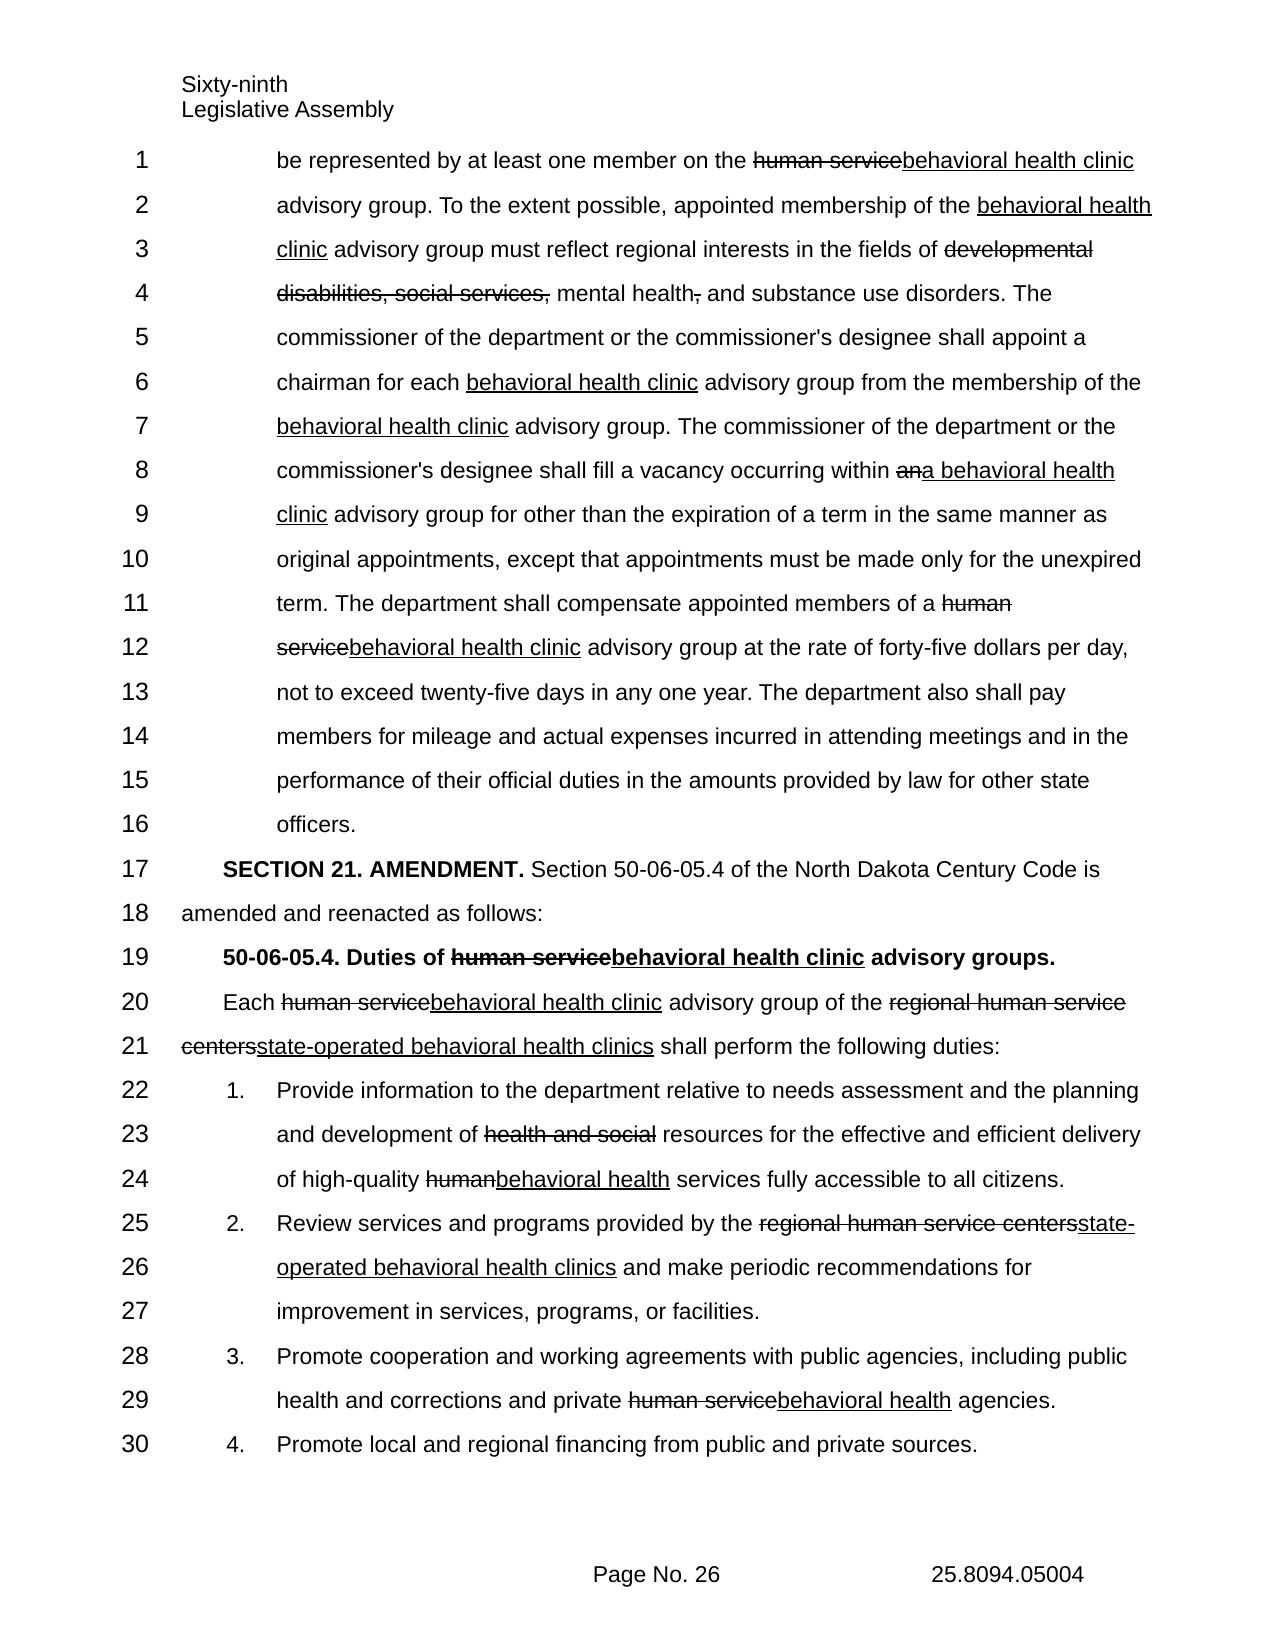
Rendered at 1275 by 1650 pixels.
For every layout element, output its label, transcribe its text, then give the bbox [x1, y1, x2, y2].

text Each human servicebehavioral health clinic advisory group of the regional human service centersstate-operated behavioral health clinics shall perform the following duties: [181, 974, 1154, 1063]
text 3. Promote cooperation and working agreements with public agencies, including public health and corrections and private human servicebehavioral health agencies. [181, 1329, 1154, 1417]
text be represented by at least one member on the human servicebehavioral health clinic advisory group. To the extent possible, appointed membership of the behavioral health clinic advisory group must reflect regional interests in the fields of developmental disabilities, social services, mental health, and substance use disorders. The commissioner of the department or the commissioner's designee shall appoint a chairman for each behavioral health clinic advisory group from the membership of the behavioral health clinic advisory group. The commissioner of the department or the commissioner's designee shall fill a vacancy occurring within ana behavioral health clinic advisory group for other than the expiration of a term in the same manner as original appointments, except that appointments must be made only for the unexpired term. The department shall compensate appointed members of a human servicebehavioral health clinic advisory group at the rate of forty‑five dollars per day, not to exceed twenty‑five days in any one year. The department also shall pay members for mileage and actual expenses incurred in attending meetings and in the performance of their official duties in the amounts provided by law for other state officers. [181, 133, 1154, 842]
subtitle 50‑06‑05.4. Duties of human servicebehavioral health clinic advisory groups. [181, 930, 1154, 974]
text SECTION 21. AMENDMENT. Section 50‑06‑05.4 of the North Dakota Century Code is amended and reenacted as follows: [181, 842, 1154, 930]
text 4. Promote local and regional financing from public and private sources. [181, 1417, 1154, 1461]
text 1. Provide information to the department relative to needs assessment and the planning and development of health and social resources for the effective and efficient delivery of high‑quality humanbehavioral health services fully accessible to all citizens. [181, 1063, 1154, 1196]
text 2. Review services and programs provided by the regional human service centersstate-operated behavioral health clinics and make periodic recommendations for improvement in services, programs, or facilities. [181, 1196, 1154, 1329]
